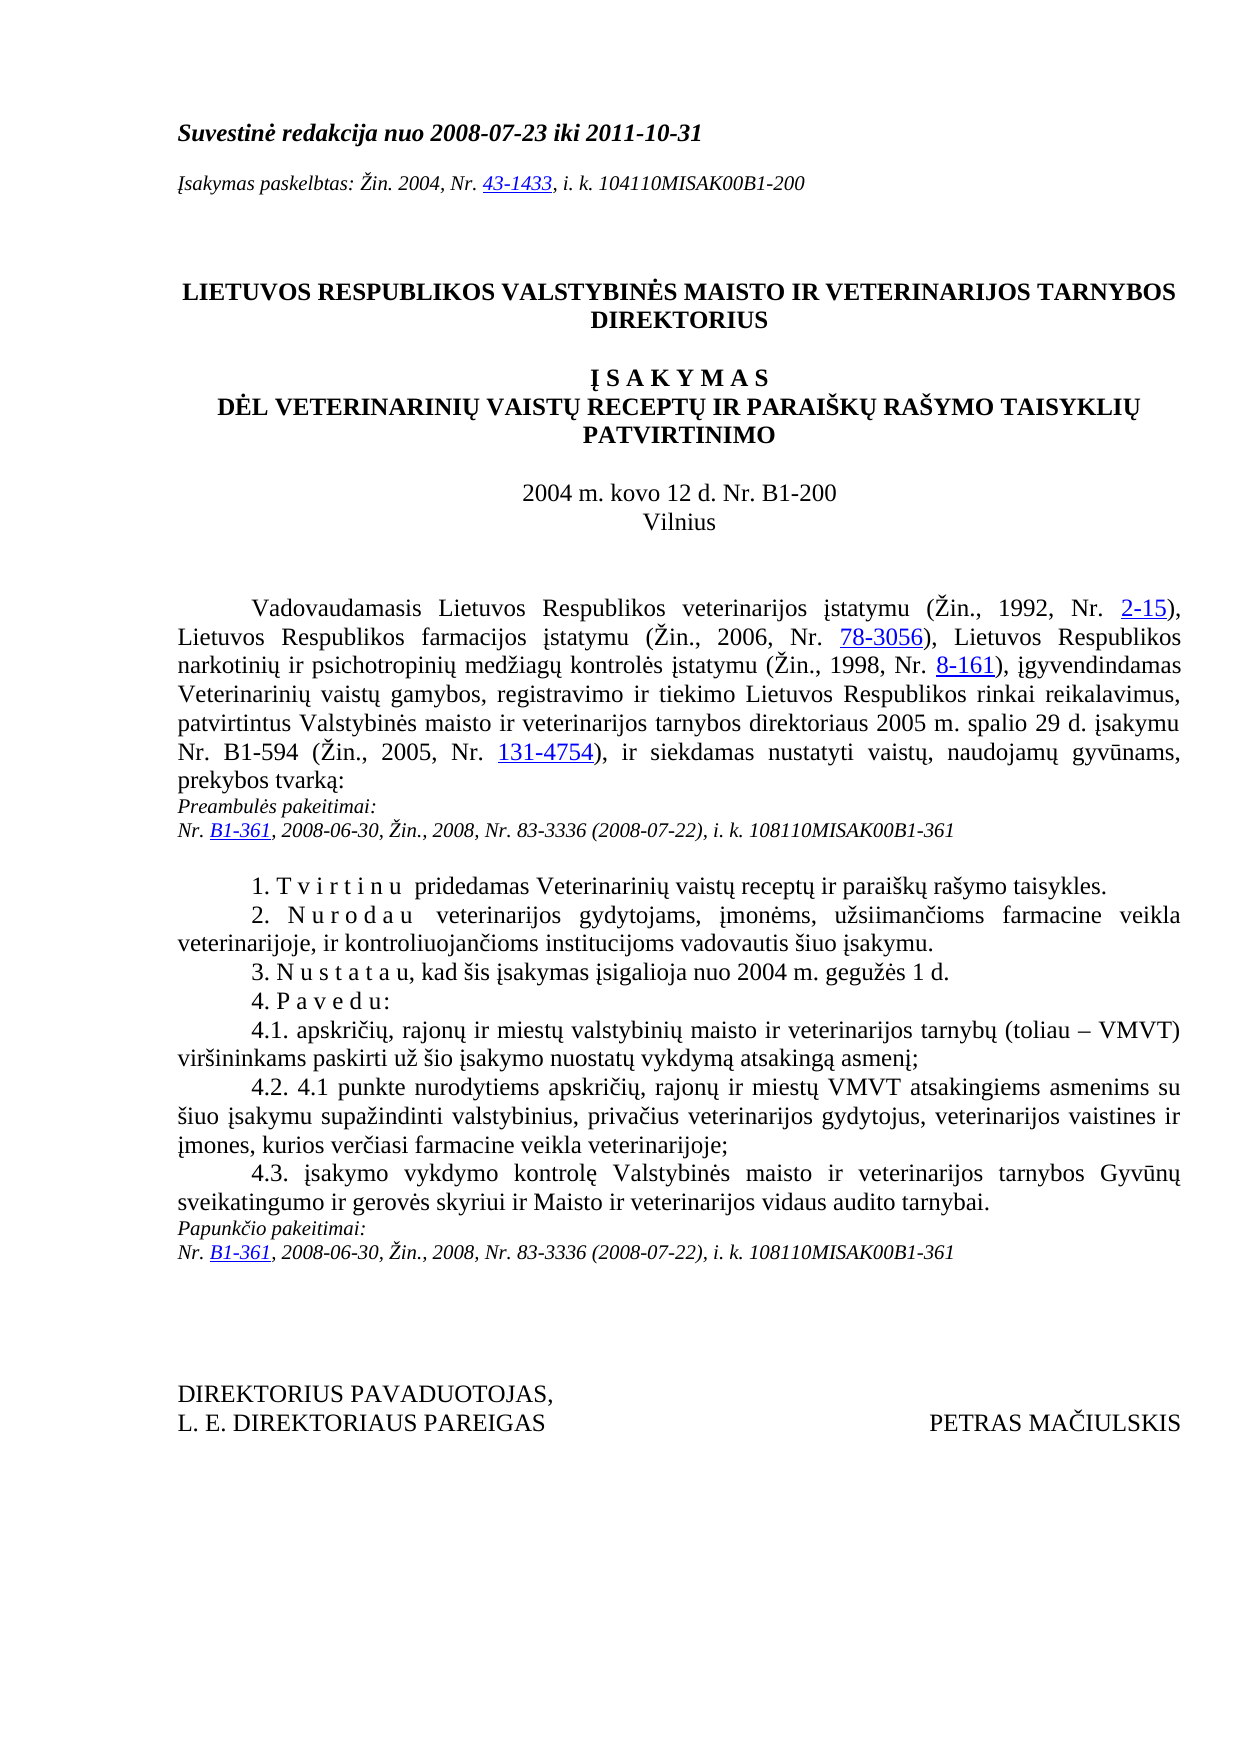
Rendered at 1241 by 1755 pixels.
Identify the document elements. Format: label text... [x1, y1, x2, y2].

text DĖL VETERINARINIŲ VAISTŲ RECEPTŲ IR PARAIŠKŲ RAŠYMO TAISYKLIŲ PATVIRTINIMO [177, 392, 1181, 449]
text 4.3. įsakymo vykdymo kontrolę Valstybinės maisto ir veterinarijos tarnybos Gyvūnų sveikatingumo ir gerovės skyriui ir Maisto ir veterinarijos vidaus audito tarnybai. [177, 1158, 1181, 1216]
text 2004 m. kovo 12 d. Nr. B1-200 [177, 478, 1181, 507]
text Įsakymas paskelbtas: Žin. 2004, Nr. 43-1433, i. k. 104110MISAK00B1-200 [177, 171, 1181, 195]
text 4.1. apskričių, rajonų ir miestų valstybinių maisto ir veterinarijos tarnybų (toliau – VMVT) viršininkams paskirti už šio įsakymo nuostatų vykdymą atsakingą asmenį; [177, 1015, 1181, 1072]
text Preambulės pakeitimai: [177, 794, 1181, 818]
text 3. Nustatau, kad šis įsakymas įsigalioja nuo 2004 m. gegužės 1 d. [177, 957, 1181, 986]
text Direktorius pavaduotojas, [177, 1379, 1181, 1408]
text 4. Pavedu: [177, 986, 1181, 1015]
text LIETUVOS RESPUBLIKOS VALSTYBINĖS MAISTO IR VETERINARIJOS TARNYBOS DIREKTORIUS [177, 277, 1181, 334]
text 1. Tvirtinu pridedamas Veterinarinių vaistų receptų ir paraiškų rašymo taisykles. [177, 871, 1181, 900]
text Vadovaudamasis Lietuvos Respublikos veterinarijos įstatymu (Žin., 1992, Nr. 2-15), Lietuvos Respublikos farmacijos įstatymu (Žin., 2006, Nr. 78-3056), Lietuvos Respublikos narkotinių ir psichotropinių medžiagų kontrolės įstatymu (Žin., 1998, Nr. 8-161), įgyvendindamas Veterinarinių vaistų gamybos, registravimo ir tiekimo Lietuvos Respublikos rinkai reikalavimus, patvirtintus Valstybinės maisto ir veterinarijos tarnybos direktoriaus 2005 m. spalio 29 d. įsakymu Nr. B1-594 (Žin., 2005, Nr. 131-4754), ir siekdamas nustatyti vaistų, naudojamų gyvūnams, prekybos tvarką: [177, 593, 1181, 794]
text Nr. B1-361, 2008-06-30, Žin., 2008, Nr. 83-3336 (2008-07-22), i. k. 108110MISAK00B1-361 [177, 1240, 1181, 1264]
text l. E. direktoriaus pareigas Petras Mačiulskis [177, 1408, 1181, 1437]
text Nr. B1-361, 2008-06-30, Žin., 2008, Nr. 83-3336 (2008-07-22), i. k. 108110MISAK00B1-361 [177, 818, 1181, 842]
text 4.2. 4.1 punkte nurodytiems apskričių, rajonų ir miestų VMVT atsakingiems asmenims su šiuo įsakymu supažindinti valstybinius, privačius veterinarijos gydytojus, veterinarijos vaistines ir įmones, kurios verčiasi farmacine veikla veterinarijoje; [177, 1072, 1181, 1158]
text Vilnius [177, 507, 1181, 535]
text Papunkčio pakeitimai: [177, 1216, 1181, 1240]
text Suvestinė redakcija nuo 2008-07-23 iki 2011-10-31 [177, 118, 1181, 147]
text Į S A K Y M A S [177, 363, 1181, 392]
text 2. Nurodau veterinarijos gydytojams, įmonėms, užsiimančioms farmacine veikla veterinarijoje, ir kontroliuojančioms institucijoms vadovautis šiuo įsakymu. [177, 900, 1181, 957]
